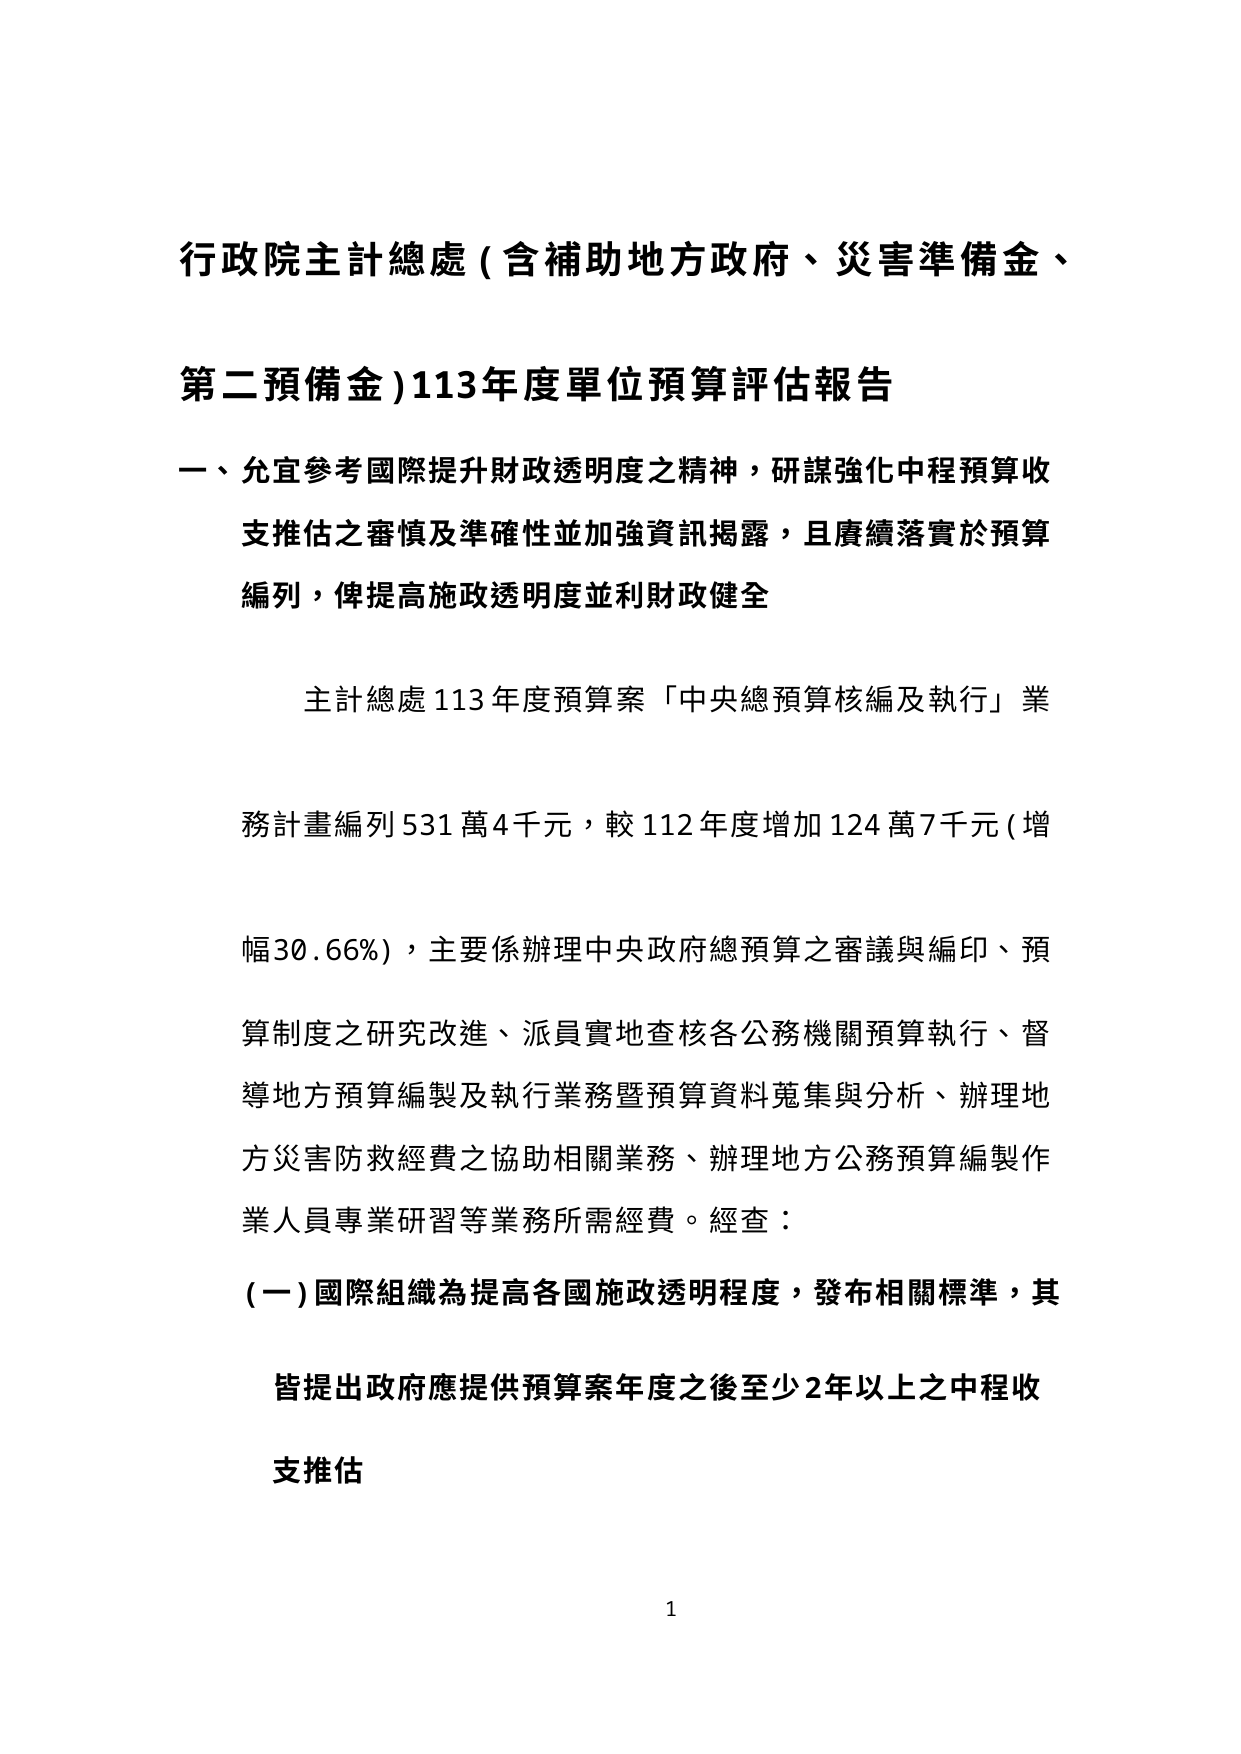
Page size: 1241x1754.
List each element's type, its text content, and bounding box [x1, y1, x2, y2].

text 行政院主計總處(含補助地方政府、災害準備金、第二預備金)113年度單位預算評估報告 [177, 177, 1063, 427]
text (一)國際組織為提高各國施政透明程度，發布相關標準，其皆提出政府應提供預算案年度之後至少2年以上之中程收支推估 [236, 1240, 1063, 1490]
text 主計總處113年度預算案「中央總預算核編及執行」業務計畫編列531萬4千元，較112年度增加124萬7千元(增幅30.66%)，主要係辦理中央政府總預算之審議與編印、預算制度之研究改進、派員實地查核各公務機關預算執行、督導地方預算編製及執行業務暨預算資料蒐集與分析、辦理地方災害防救經費之協助相關業務、辦理地方公務預算編製作業人員專業研習等業務所需經費。經查： [236, 615, 1063, 1240]
text 一、允宜參考國際提升財政透明度之精神，研謀強化中程預算收支推估之審慎及準確性並加強資訊揭露，且賡續落實於預算編列，俾提高施政透明度並利財政健全 [177, 427, 1063, 615]
